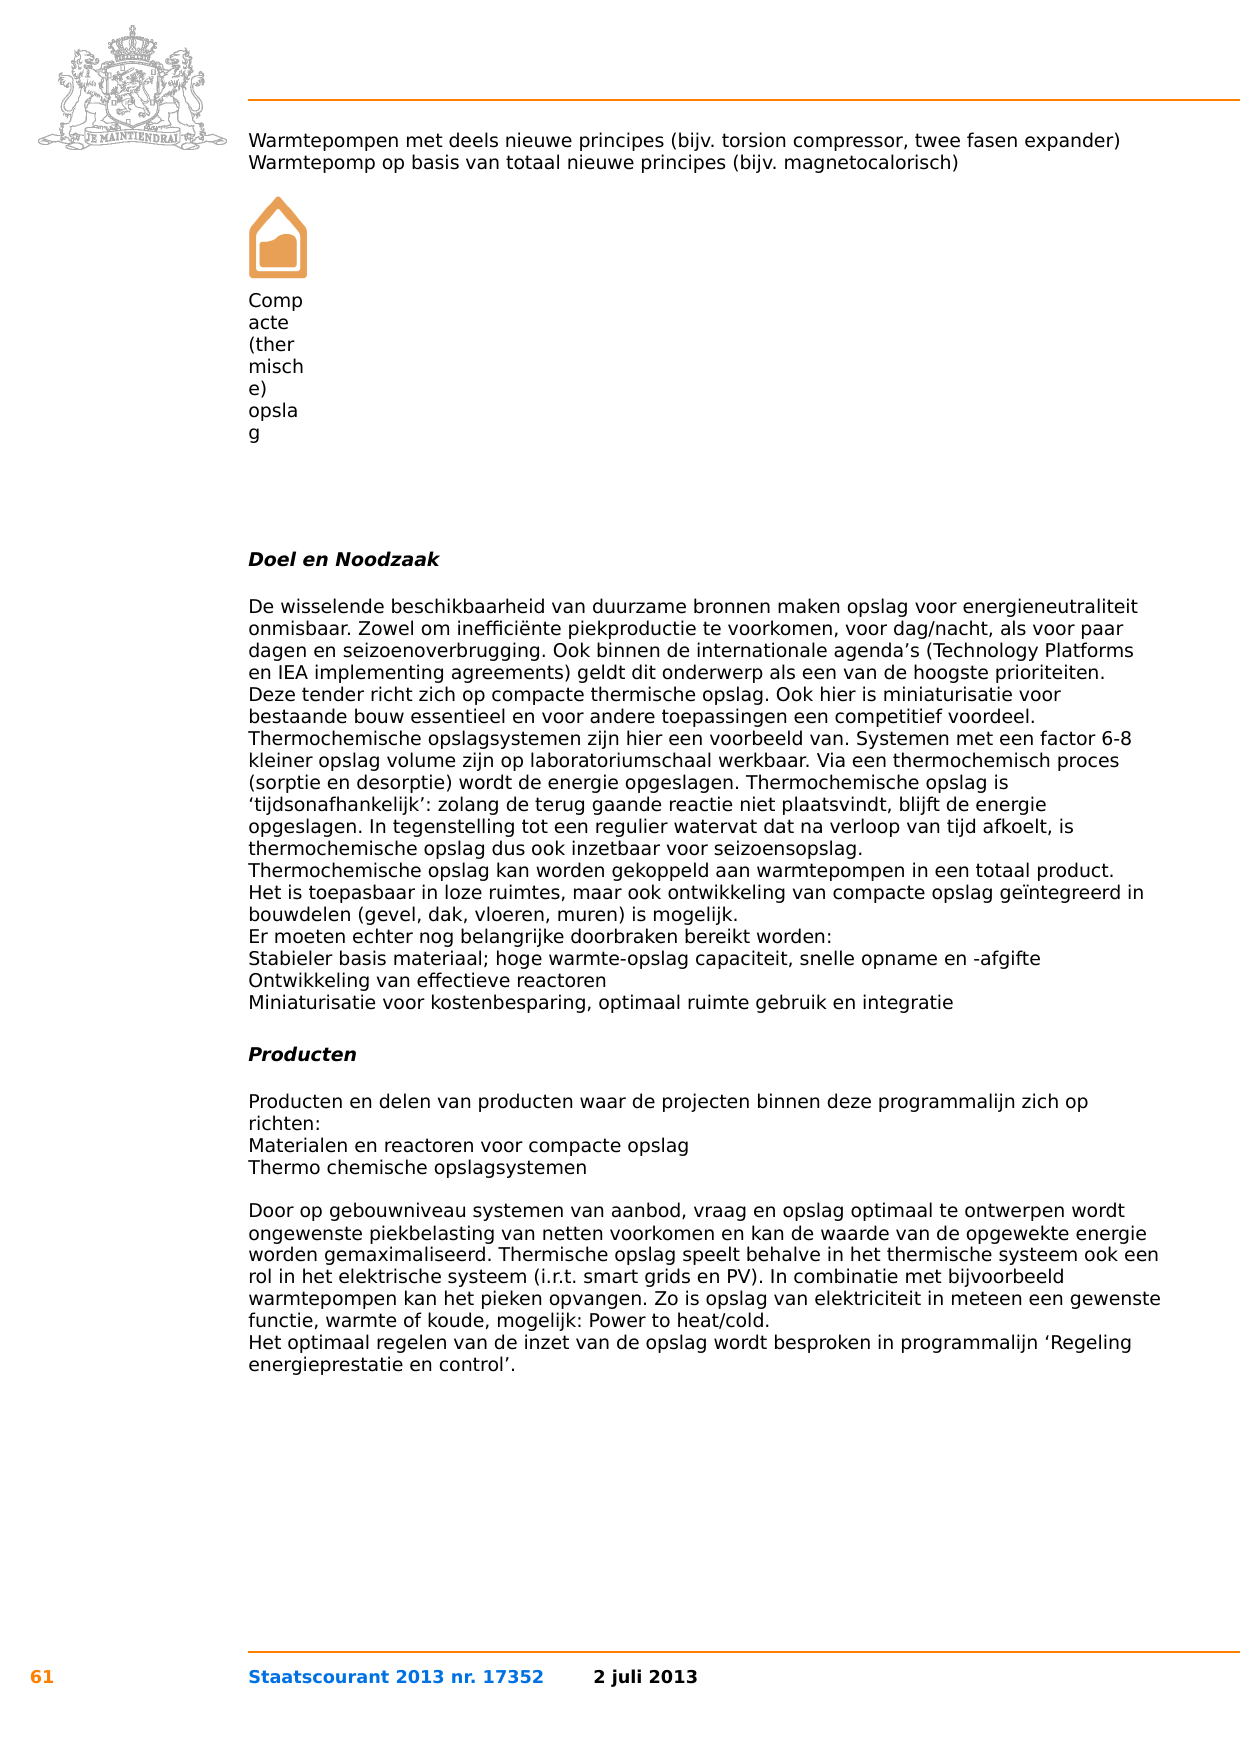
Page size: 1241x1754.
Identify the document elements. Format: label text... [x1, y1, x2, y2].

text De wisselende beschikbaarheid van duurzame bronnen maken opslag voor energieneutraliteit onmisbaar. Zowel om inefficiënte piekproductie te voorkomen, voor dag/nacht, als voor paar dagen en seizoenoverbrugging. Ook binnen de internationale agenda’s (Technology Platforms en IEA implementing agreements) geldt dit onderwerp als een van de hoogste prioriteiten. [248, 596, 1163, 684]
text Thermochemische opslag kan worden gekoppeld aan warmtepompen in een totaal product. [248, 860, 1163, 882]
text Het optimaal regelen van de inzet van de opslag wordt besproken in programmalijn ‘Regeling energieprestatie en control’. [248, 1332, 1163, 1376]
text Stabieler basis materiaal; hoge warmte-opslag capaciteit, snelle opname en -afgifte [248, 948, 1163, 970]
subtitle Producten [248, 1044, 1163, 1066]
text Miniaturisatie voor kostenbesparing, optimaal ruimte gebruik en integratie [248, 992, 1163, 1014]
text Het is toepasbaar in loze ruimtes, maar ook ontwikkeling van compacte opslag geïntegreerd in bouwdelen (gevel, dak, vloeren, muren) is mogelijk. [248, 882, 1163, 926]
text Er moeten echter nog belangrijke doorbraken bereikt worden: [248, 926, 1163, 948]
picture [248, 195, 308, 279]
text Thermo chemische opslagsystemen [248, 1157, 1163, 1178]
text Door op gebouwniveau systemen van aanbod, vraag en opslag optimaal te ontwerpen wordt ongewenste piekbelasting van netten voorkomen en kan de waarde van de opgewekte energie worden gemaximaliseerd. Thermische opslag speelt behalve in het thermische systeem ook een rol in het elektrische systeem (i.r.t. smart grids en PV). In combinatie met bijvoorbeeld warmtepompen kan het pieken opvangen. Zo is opslag van elektriciteit in meteen een gewenste functie, warmte of koude, mogelijk: Power to heat/cold. [248, 1200, 1163, 1332]
picture [38, 25, 227, 150]
text Compacte (thermische) opslag [248, 290, 307, 444]
text Producten en delen van producten waar de projecten binnen deze programmalijn zich op richten: [248, 1091, 1163, 1134]
text Warmtepomp op basis van totaal nieuwe principes (bijv. magnetocalorisch) [248, 152, 1163, 174]
text Deze tender richt zich op compacte thermische opslag. Ook hier is miniaturisatie voor bestaande bouw essentieel en voor andere toepassingen een competitief voordeel. Thermochemische opslagsystemen zijn hier een voorbeeld van. Systemen met een factor 6-8 kleiner opslag volume zijn op laboratoriumschaal werkbaar. Via een thermochemisch proces (sorptie en desorptie) wordt de energie opgeslagen. Thermochemische opslag is ‘tijdsonafhankelijk’: zolang de terug gaande reactie niet plaatsvindt, blijft de energie opgeslagen. In tegenstelling tot een regulier watervat dat na verloop van tijd afkoelt, is thermochemische opslag dus ook inzetbaar voor seizoensopslag. [248, 684, 1163, 860]
text Warmtepompen met deels nieuwe principes (bijv. torsion compressor, twee fasen expander) [248, 130, 1163, 152]
text Ontwikkeling van effectieve reactoren [248, 970, 1163, 992]
subtitle Doel en Noodzaak [248, 549, 1163, 571]
text Materialen en reactoren voor compacte opslag [248, 1134, 1163, 1157]
